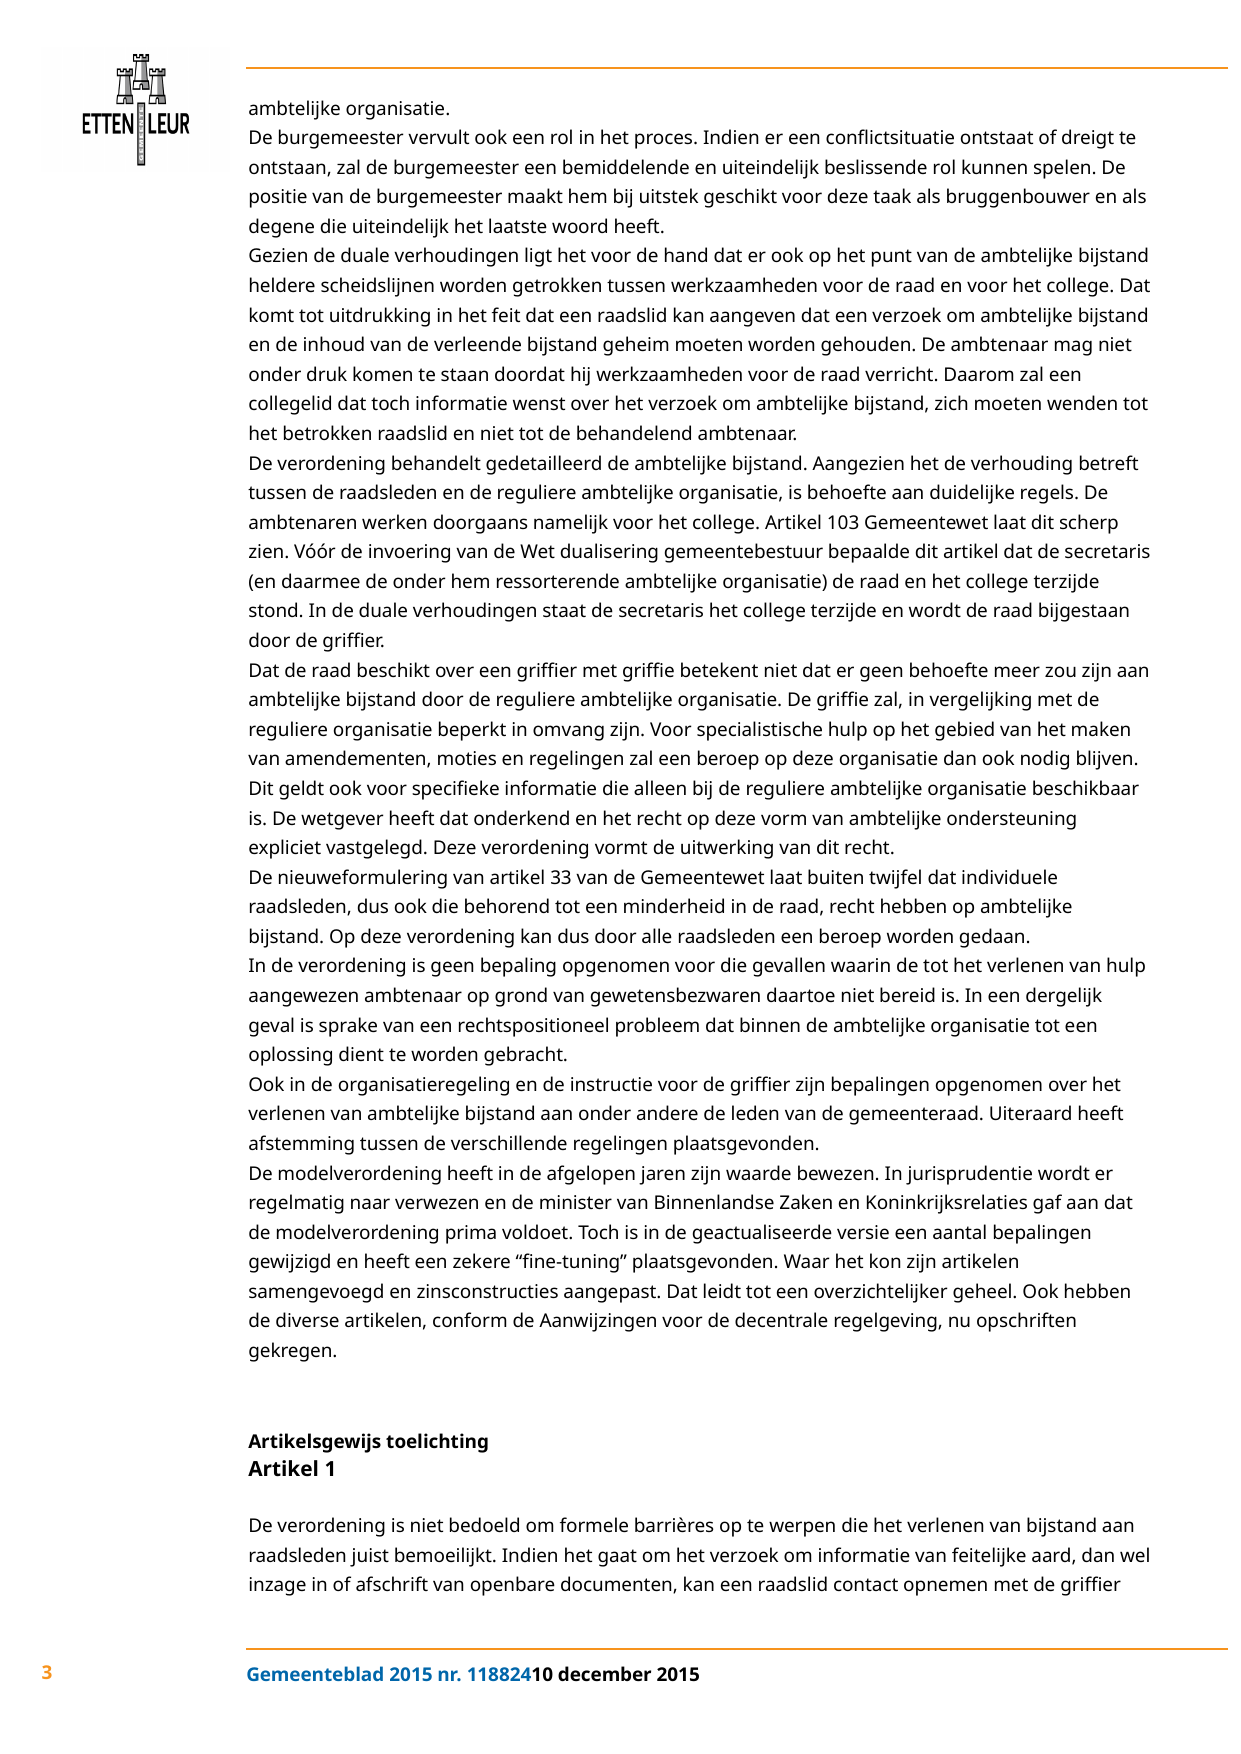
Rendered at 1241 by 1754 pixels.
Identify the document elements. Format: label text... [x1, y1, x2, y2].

text In de verordening is geen bepaling opgenomen voor die gevallen waarin de tot het verlenen van hulp aangewezen ambtenaar op grond van gewetensbezwaren daartoe niet bereid is. In een dergelijk geval is sprake van een rechtspositioneel probleem dat binnen de ambtelijke organisatie tot een oplossing dient te worden gebracht. [248, 953, 1152, 1067]
text Artikelsgewijs toelichting [248, 1426, 1152, 1454]
picture [41, 47, 231, 172]
text De verordening behandelt gedetailleerd de ambtelijke bijstand. Aangezien het de verhouding betreft tussen de raadsleden en de reguliere ambtelijke organisatie, is behoefte aan duidelijke regels. De ambtenaren werken doorgaans namelijk voor het college. Artikel 103 Gemeentewet laat dit scherp zien. Vóór de invoering van de Wet dualisering gemeentebestuur bepaalde dit artikel dat de secretaris (en daarmee de onder hem ressorterende ambtelijke organisatie) de raad en het college terzijde stond. In de duale verhoudingen staat de secretaris het college terzijde en wordt de raad bijgestaan door de griffier. [248, 450, 1152, 653]
text De nieuweformulering van artikel 33 van de Gemeentewet laat buiten twijfel dat individuele raadsleden, dus ook die behorend tot een minderheid in de raad, recht hebben op ambtelijke bijstand. Op deze verordening kan dus door alle raadsleden een beroep worden gedaan. [248, 864, 1152, 949]
text De burgemeester vervult ook een rol in het proces. Indien er een conflictsituatie ontstaat of dreigt te ontstaan, zal de burgemeester een bemiddelende en uiteindelijk beslissende rol kunnen spelen. De positie van de burgemeester maakt hem bij uitstek geschikt voor deze taak als bruggenbouwer en als degene die uiteindelijk het laatste woord heeft. [248, 124, 1152, 239]
text De modelverordening heeft in de afgelopen jaren zijn waarde bewezen. In jurisprudentie wordt er regelmatig naar verwezen en de minister van Binnenlandse Zaken en Koninkrijksrelaties gaf aan dat de modelverordening prima voldoet. Toch is in de geactualiseerde versie een aantal bepalingen gewijzigd en heeft een zekere “fine-tuning” plaatsgevonden. Waar het kon zijn artikelen samengevoegd en zinsconstructies aangepast. Dat leidt tot een overzichtelijker geheel. Ook hebben de diverse artikelen, conform de Aanwijzingen voor de decentrale regelgeving, nu opschriften gekregen. [248, 1160, 1152, 1363]
text Gezien de duale verhoudingen ligt het voor de hand dat er ook op het punt van de ambtelijke bijstand heldere scheidslijnen worden getrokken tussen werkzaamheden voor de raad en voor het college. Dat komt tot uitdrukking in het feit dat een raadslid kan aangeven dat een verzoek om ambtelijke bijstand en de inhoud van de verleende bijstand geheim moeten worden gehouden. De ambtenaar mag niet onder druk komen te staan doordat hij werkzaamheden voor de raad verricht. Daarom zal een collegelid dat toch informatie wenst over het verzoek om ambtelijke bijstand, zich moeten wenden tot het betrokken raadslid en niet tot de behandelend ambtenaar. [248, 243, 1152, 446]
text Ook in de organisatieregeling en de instructie voor de griffier zijn bepalingen opgenomen over het verlenen van ambtelijke bijstand aan onder andere de leden van de gemeenteraad. Uiteraard heeft afstemming tussen de verschillende regelingen plaatsgevonden. [248, 1071, 1152, 1156]
text Dat de raad beschikt over een griffier met griffie betekent niet dat er geen behoefte meer zou zijn aan ambtelijke bijstand door de reguliere ambtelijke organisatie. De griffie zal, in vergelijking met de reguliere organisatie beperkt in omvang zijn. Voor specialistische hulp op het gebied van het maken van amendementen, moties en regelingen zal een beroep op deze organisatie dan ook nodig blijven. Dit geldt ook voor specifieke informatie die alleen bij de reguliere ambtelijke organisatie beschikbaar is. De wetgever heeft dat onderkend en het recht op deze vorm van ambtelijke ondersteuning expliciet vastgelegd. Deze verordening vormt de uitwerking van dit recht. [248, 657, 1152, 860]
text De verordening is niet bedoeld om formele barrières op te werpen die het verlenen van bijstand aan raadsleden juist bemoeilijkt. Indien het gaat om het verzoek om informatie van feitelijke aard, dan wel inzage in of afschrift van openbare documenten, kan een raadslid contact opnemen met de griffier [248, 1512, 1152, 1597]
text ambtelijke organisatie. [248, 95, 1152, 121]
text Artikel 1 [248, 1454, 1152, 1483]
